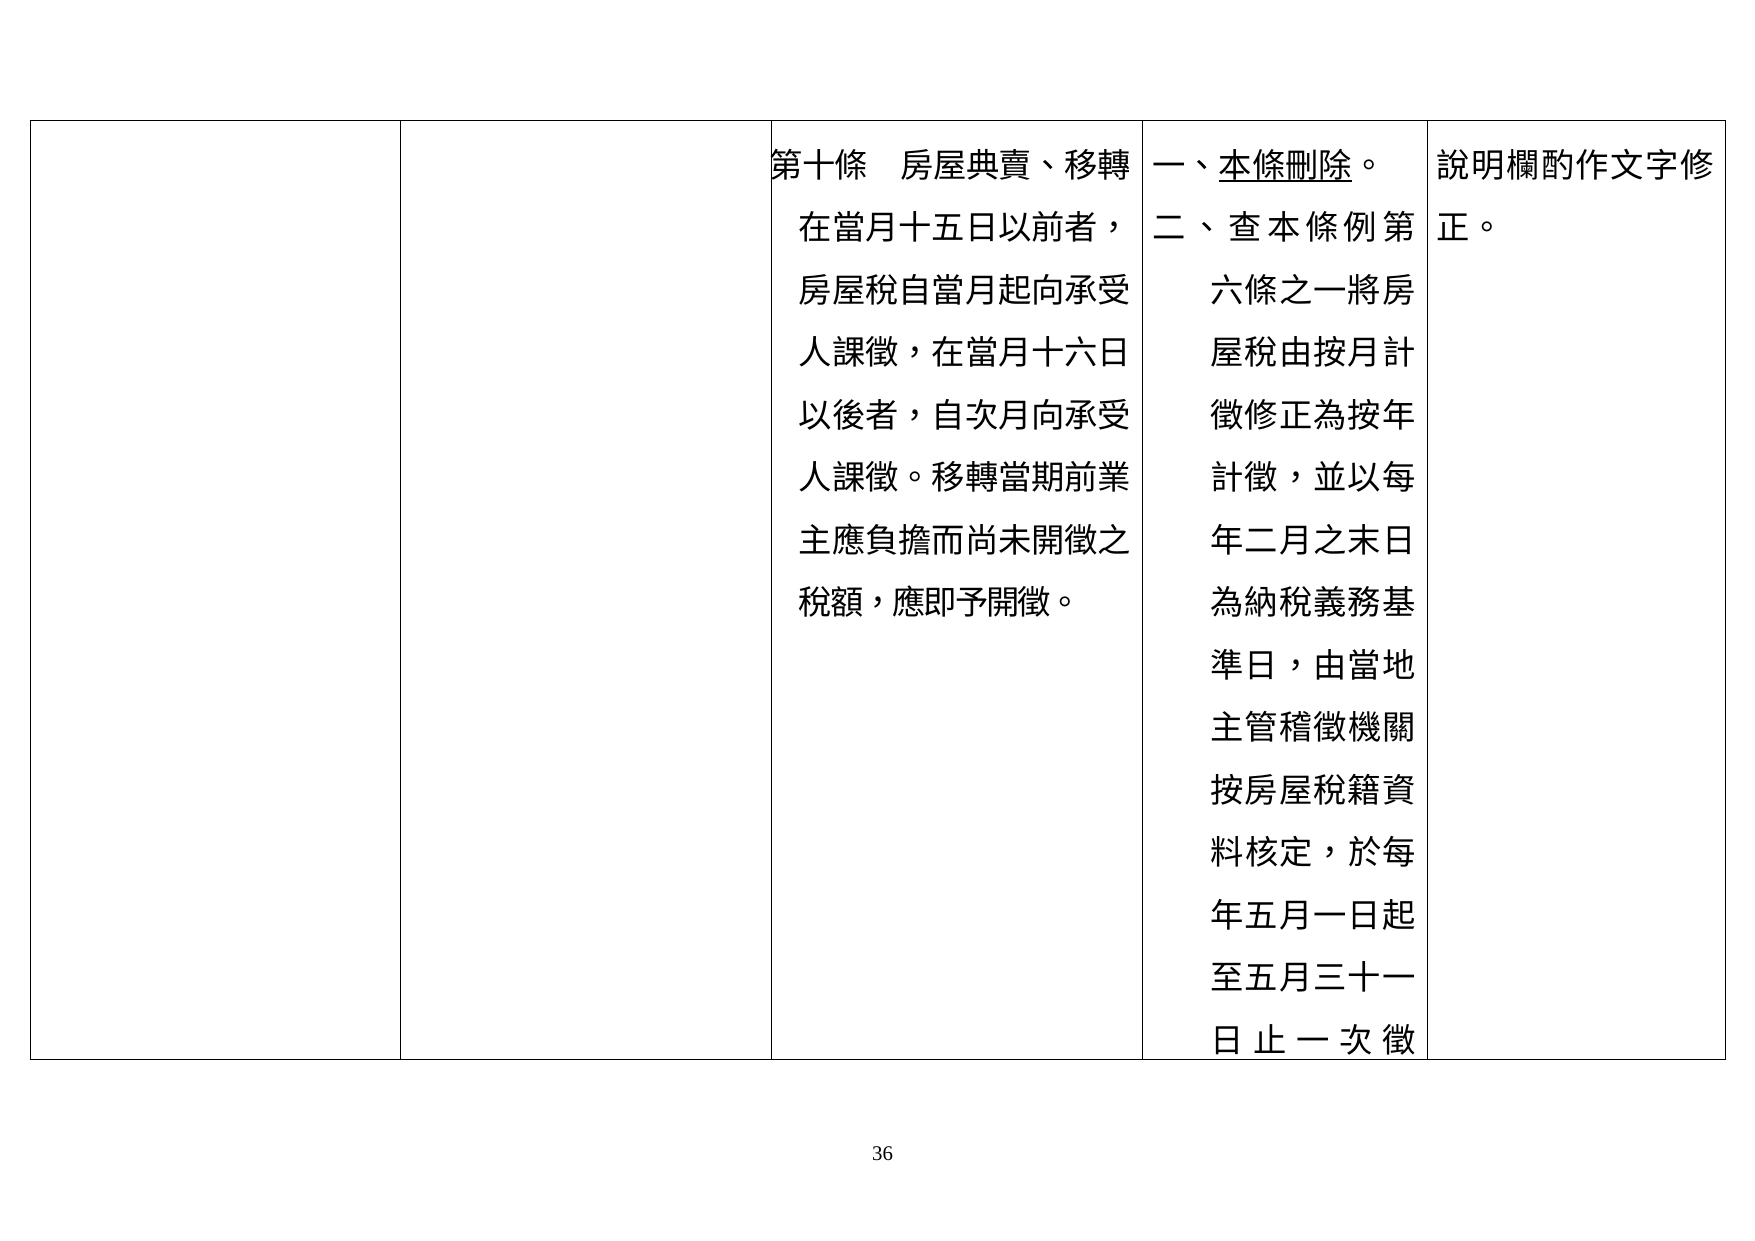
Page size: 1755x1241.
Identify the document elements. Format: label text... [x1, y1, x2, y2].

table_cell [31, 121, 400, 1059]
table_cell 第十條 房屋典賣、移轉在當月十五日以前者，房屋稅自當月起向承受人課徵，在當月十六日以後者，自次月向承受人課徵。移轉當期前業主應負擔而尚未開徵之稅額，應即予開徵。 [772, 121, 1142, 1059]
table_cell 一、本條刪除。 二、查本條例第六條之一將房屋稅由按月計徵修正為按年計徵，並以每年二月之末日為納稅義務基準日，由當地主管稽徵機關按房屋稅籍資料核定，於每年五月一日起至五月三十一日止一次徵 [1143, 121, 1427, 1059]
table_cell [401, 121, 771, 1059]
table_cell 說明欄酌作文字修正。 [1428, 121, 1725, 1059]
